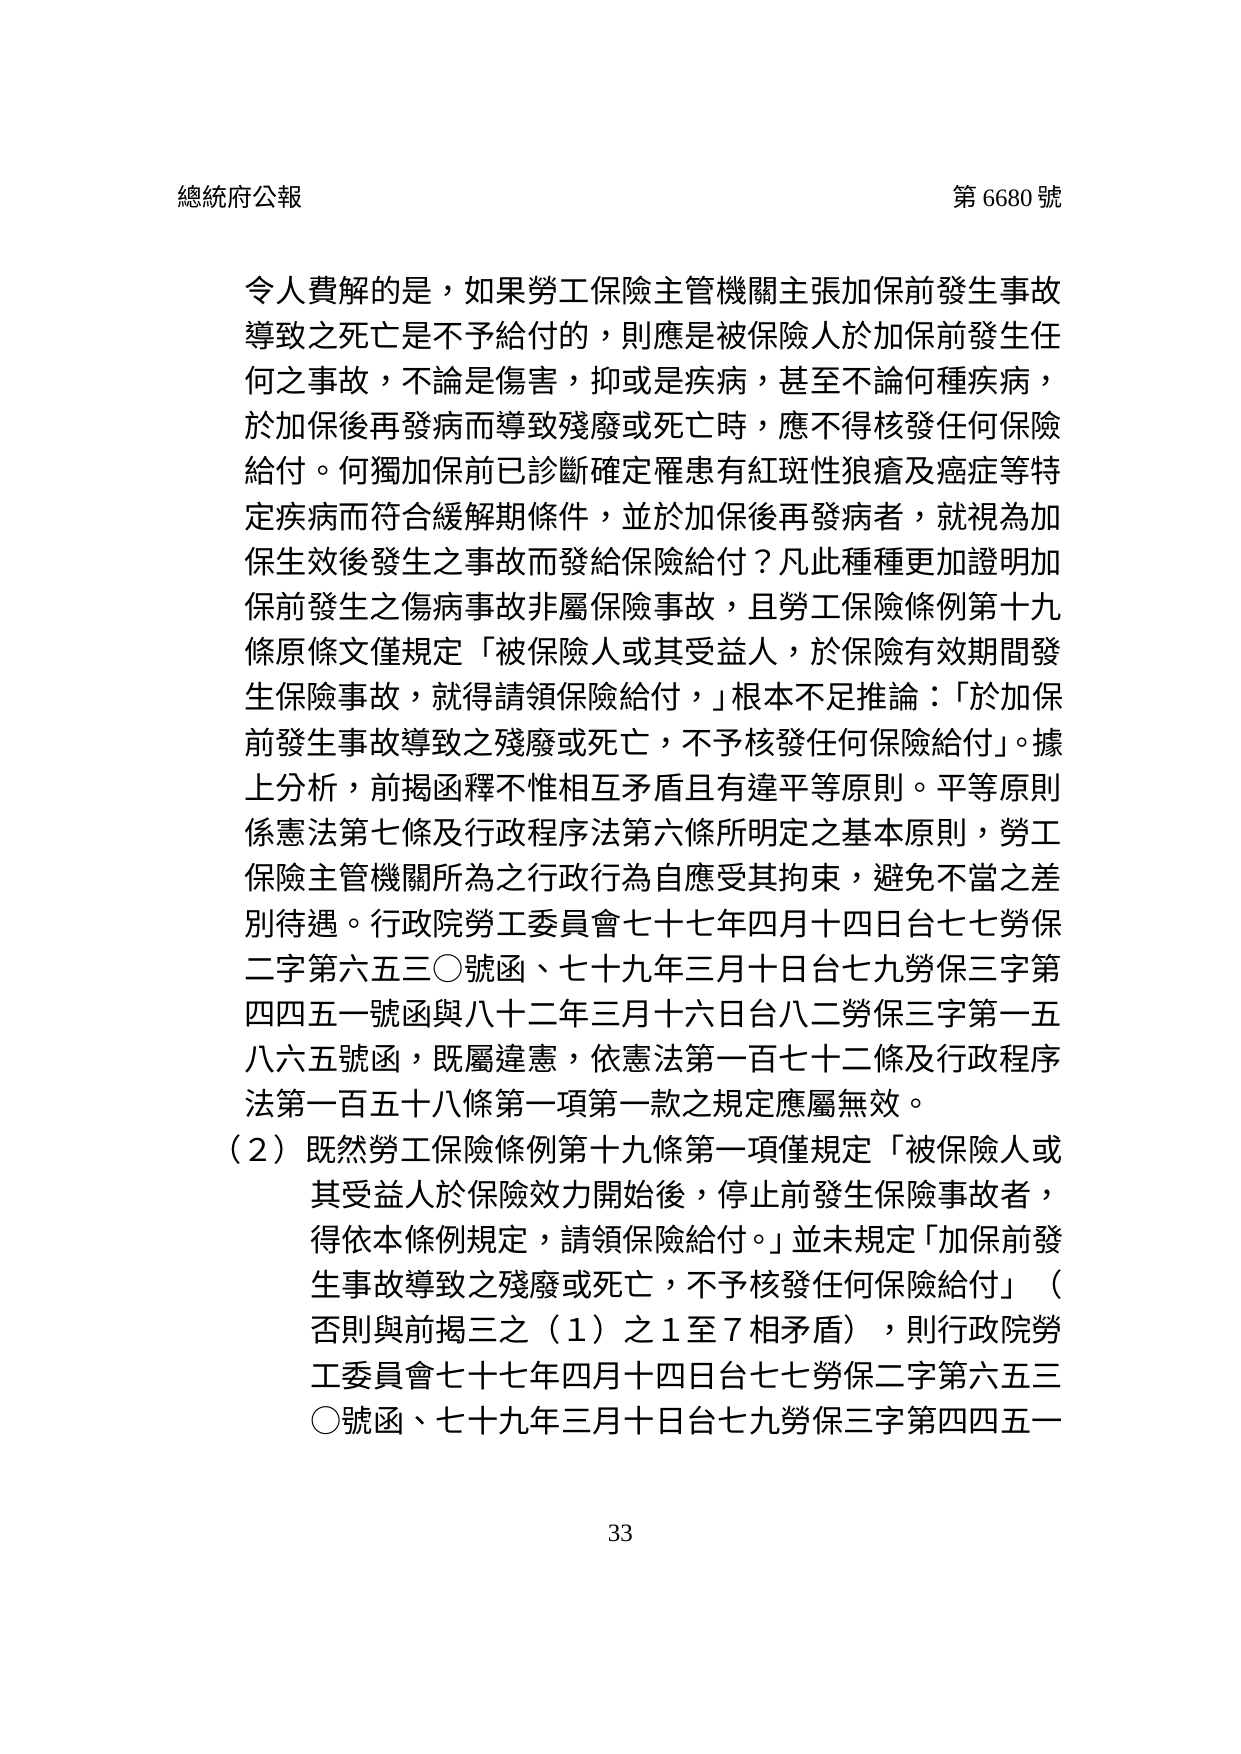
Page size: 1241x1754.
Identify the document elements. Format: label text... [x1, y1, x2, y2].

text 如果勞工保險條例第十九條第一項之涵義確為行政院勞工委員會七十七年四月十四日台七七勞保二字第六五三○號函及七十九年三月十日台七九勞保三字第四四五一號函所解釋之「勞工於加保前發生事故導致之殘廢或死亡，應不予核發任何保險給付」，為何三之（１）之１至６的解釋令卻函釋：被保險人於投保農保、公保、軍保、私立學校教職員保險及低收入健康保險期間（於加保勞工保險前）既已罹患癌症、紅斑性狼瘡或尿毒，後轉投保勞工保險仍得享有醫療給付？乃聲請人進一步要質疑的是，被保險人未曾投保農保、公保、軍保、私立學校教職員保險及低收入健康保險而已罹患癌症、紅斑性狼瘡或尿毒，後因受僱從事工作而投保勞工保險並前往保險人自設或特約醫療院所申請診療前述病情時，是否仍得享有醫療給付？甚至殘廢給付或死亡給付？如不予給付的話，顯非事理之平，且有違平等原則。另外，從這六則解釋令來看，被保險人加保勞工保險時如已罹患癌症、紅斑性狼瘡或尿毒，而前往就醫時，保險人仍應提供醫療給付，則推而論之，被保險人因加保前之前述疾病導致殘廢或死亡者，保險人依然負有發給殘廢或死亡給付之責，概不論醫療給付、殘廢給付或死亡給付均為勞工保險條例第四章所明定之保險給付。（１）之７更函釋：被保險人因加保前傷害而引起之殘廢或死亡，如被保險人加保後確實從事工作，而其殘廢或死亡係在保險有效期間內發生者，自仍應予給付，則被保險人於停保期間（加保前）發生疾病而引起之殘廢或死亡，如被保險人加保後確實從事工作，而其殘廢或死亡係在保險有效期間內發生者，保險人卻不予殘廢給付或死亡給付，亦非事理之平。其次，行政院勞工委員會八十二年三月十六日台八二勞保三字第一五八六五號函釋示：加保前已診斷確定罹患紅斑性狼瘡及癌症，只要符合緩解期條件，於加保後再發病者，視為加保生效後發生之事故，得依規定請領「保險給付」。令人費解的是，如果勞工保險主管機關主張加保前發生事故導致之死亡是不予給付的，則應是被保險人於加保前發生任何之事故，不論是傷害，抑或是疾病，甚至不論何種疾病，於加保後再發病而導致殘廢或死亡時，應不得核發任何保險給付。何獨加保前已診斷確定罹患有紅斑性狼瘡及癌症等特定疾病而符合緩解期條件，並於加保後再發病者，就視為加保生效後發生之事故而發給保險給付？凡此種種更加證明加保前發生之傷病事故非屬保險事故，且勞工保險條例第十九條原條文僅規定「被保險人或其受益人，於保險有效期間發生保險事故，就得請領保險給付，」根本不足推論：「於加保前發生事故導致之殘廢或死亡，不予核發任何保險給付」。據上分析，前揭函釋不惟相互矛盾且有違平等原則。平等原則係憲法第七條及行政程序法第六條所明定之基本原則，勞工保險主管機關所為之行政行為自應受其拘束，避免不當之差別待遇。行政院勞工委員會七十七年四月十四日台七七勞保二字第六五三○號函、七十九年三月十日台七九勞保三字第四四五一號函與八十二年三月十六日台八二勞保三字第一五八六五號函，既屬違憲，依憲法第一百七十二條及行政程序法第一百五十八條第一項第一款之規定應屬無效。 [244, 266, 1063, 1125]
text （２）既然勞工保險條例第十九條第一項僅規定「被保險人或其受益人於保險效力開始後，停止前發生保險事故者，得依本條例規定，請領保險給付。」並未規定「加保前發生事故導致之殘廢或死亡，不予核發任何保險給付」（否則與前揭三之（１）之１至７相矛盾），則行政院勞工委員會七十七年四月十四日台七七勞保二字第六五三○號函、七十九年三月十日台七九勞保三字第四四五一 [210, 1125, 1063, 1441]
